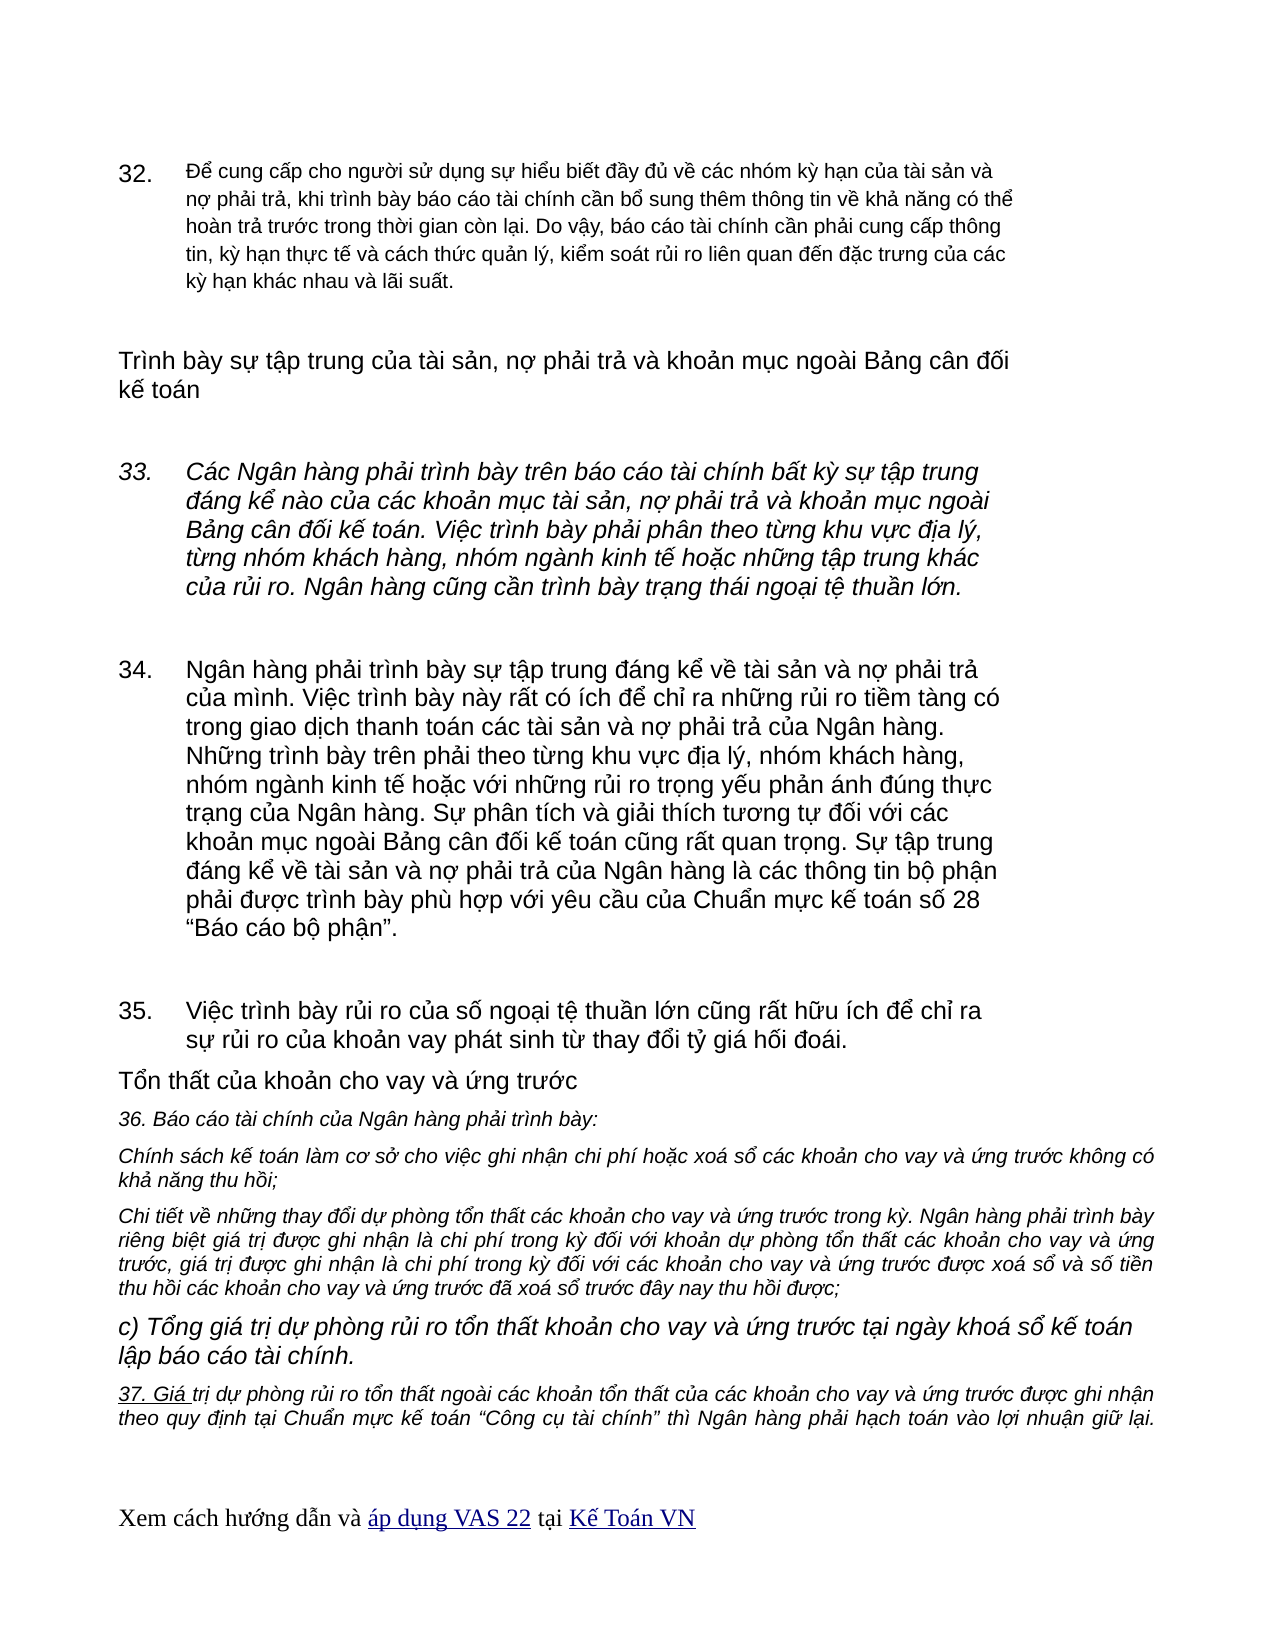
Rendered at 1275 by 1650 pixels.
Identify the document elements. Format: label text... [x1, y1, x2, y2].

table_cell Để cung cấp cho người sử dụng sự hiểu biết đầy đủ về các nhóm kỳ hạn của tài sản và nợ phải trả, khi trình bày báo cáo tài chính cần bổ sung thêm thông tin về khả năng có thể hoàn trả trước trong thời gian còn lại. Do vậy, báo cáo tài chính cần phải cung cấp thông tin, kỳ hạn thực tế và cách thức quản lý, kiểm soát rủi ro liên quan đến đặc trưng của các kỳ hạn khác nhau và lãi suất. [174, 159, 1027, 346]
table_cell [107, 118, 174, 159]
text Tổn thất của khoản cho vay và ứng trước [118, 1066, 1157, 1094]
table_cell Các Ngân hàng phải trình bày trên báo cáo tài chính bất kỳ sự tập trung đáng kể nào của các khoản mục tài sản, nợ phải trả và khoản mục ngoài Bảng cân đối kế toán. Việc trình bày phải phân theo từng khu vực địa lý, từng nhóm khách hàng, nhóm ngành kinh tế hoặc những tập trung khác của rủi ro. Ngân hàng cũng cần trình bày trạng thái ngoại tệ thuần lớn. [174, 457, 1027, 654]
table_cell 34. [107, 655, 174, 996]
text 36. Báo cáo tài chính của Ngân hàng phải trình bày: [118, 1107, 1157, 1131]
table_cell 32. [107, 159, 174, 346]
text 37. Giá trị dự phòng rủi ro tổn thất ngoài các khoản tổn thất của các khoản cho vay và ứng trước được ghi nhận theo quy định tại Chuẩn mực kế toán “Công cụ tài chính” thì Ngân hàng phải hạch toán vào lợi nhuận giữ lại. [118, 1382, 1157, 1430]
text Chính sách kế toán làm cơ sở cho việc ghi nhận chi phí hoặc xoá sổ các khoản cho vay và ứng trước không có khả năng thu hồi; [118, 1143, 1157, 1191]
text c) Tổng giá trị dự phòng rủi ro tổn thất khoản cho vay và ứng trước tại ngày khoá sổ kế toán lập báo cáo tài chính. [118, 1312, 1157, 1370]
table_cell Ngân hàng phải trình bày sự tập trung đáng kể về tài sản và nợ phải trả của mình. Việc trình bày này rất có ích để chỉ ra những rủi ro tiềm tàng có trong giao dịch thanh toán các tài sản và nợ phải trả của Ngân hàng. Những trình bày trên phải theo từng khu vực địa lý, nhóm khách hàng, nhóm ngành kinh tế hoặc với những rủi ro trọng yếu phản ánh đúng thực trạng của Ngân hàng. Sự phân tích và giải thích tương tự đối với các khoản mục ngoài Bảng cân đối kế toán cũng rất quan trọng. Sự tập trung đáng kể về tài sản và nợ phải trả của Ngân hàng là các thông tin bộ phận phải được trình bày phù hợp với yêu cầu của Chuẩn mực kế toán số 28 “Báo cáo bộ phận”. [174, 655, 1027, 996]
table_cell Trình bày sự tập trung của tài sản, nợ phải trả và khoản mục ngoài Bảng cân đối kế toán [107, 346, 1027, 457]
text Chi tiết về những thay đổi dự phòng tổn thất các khoản cho vay và ứng trước trong kỳ. Ngân hàng phải trình bày riêng biệt giá trị được ghi nhận là chi phí trong kỳ đối với khoản dự phòng tổn thất các khoản cho vay và ứng trước, giá trị được ghi nhận là chi phí trong kỳ đối với các khoản cho vay và ứng trước được xoá sổ và số tiền thu hồi các khoản cho vay và ứng trước đã xoá sổ trước đây nay thu hồi được; [118, 1204, 1157, 1300]
table_cell [174, 118, 1027, 159]
table_cell 35. [107, 996, 174, 1066]
table_cell 33. [107, 457, 174, 654]
table_cell Việc trình bày rủi ro của số ngoại tệ thuần lớn cũng rất hữu ích để chỉ ra sự rủi ro của khoản vay phát sinh từ thay đổi tỷ giá hối đoái. [174, 996, 1027, 1066]
